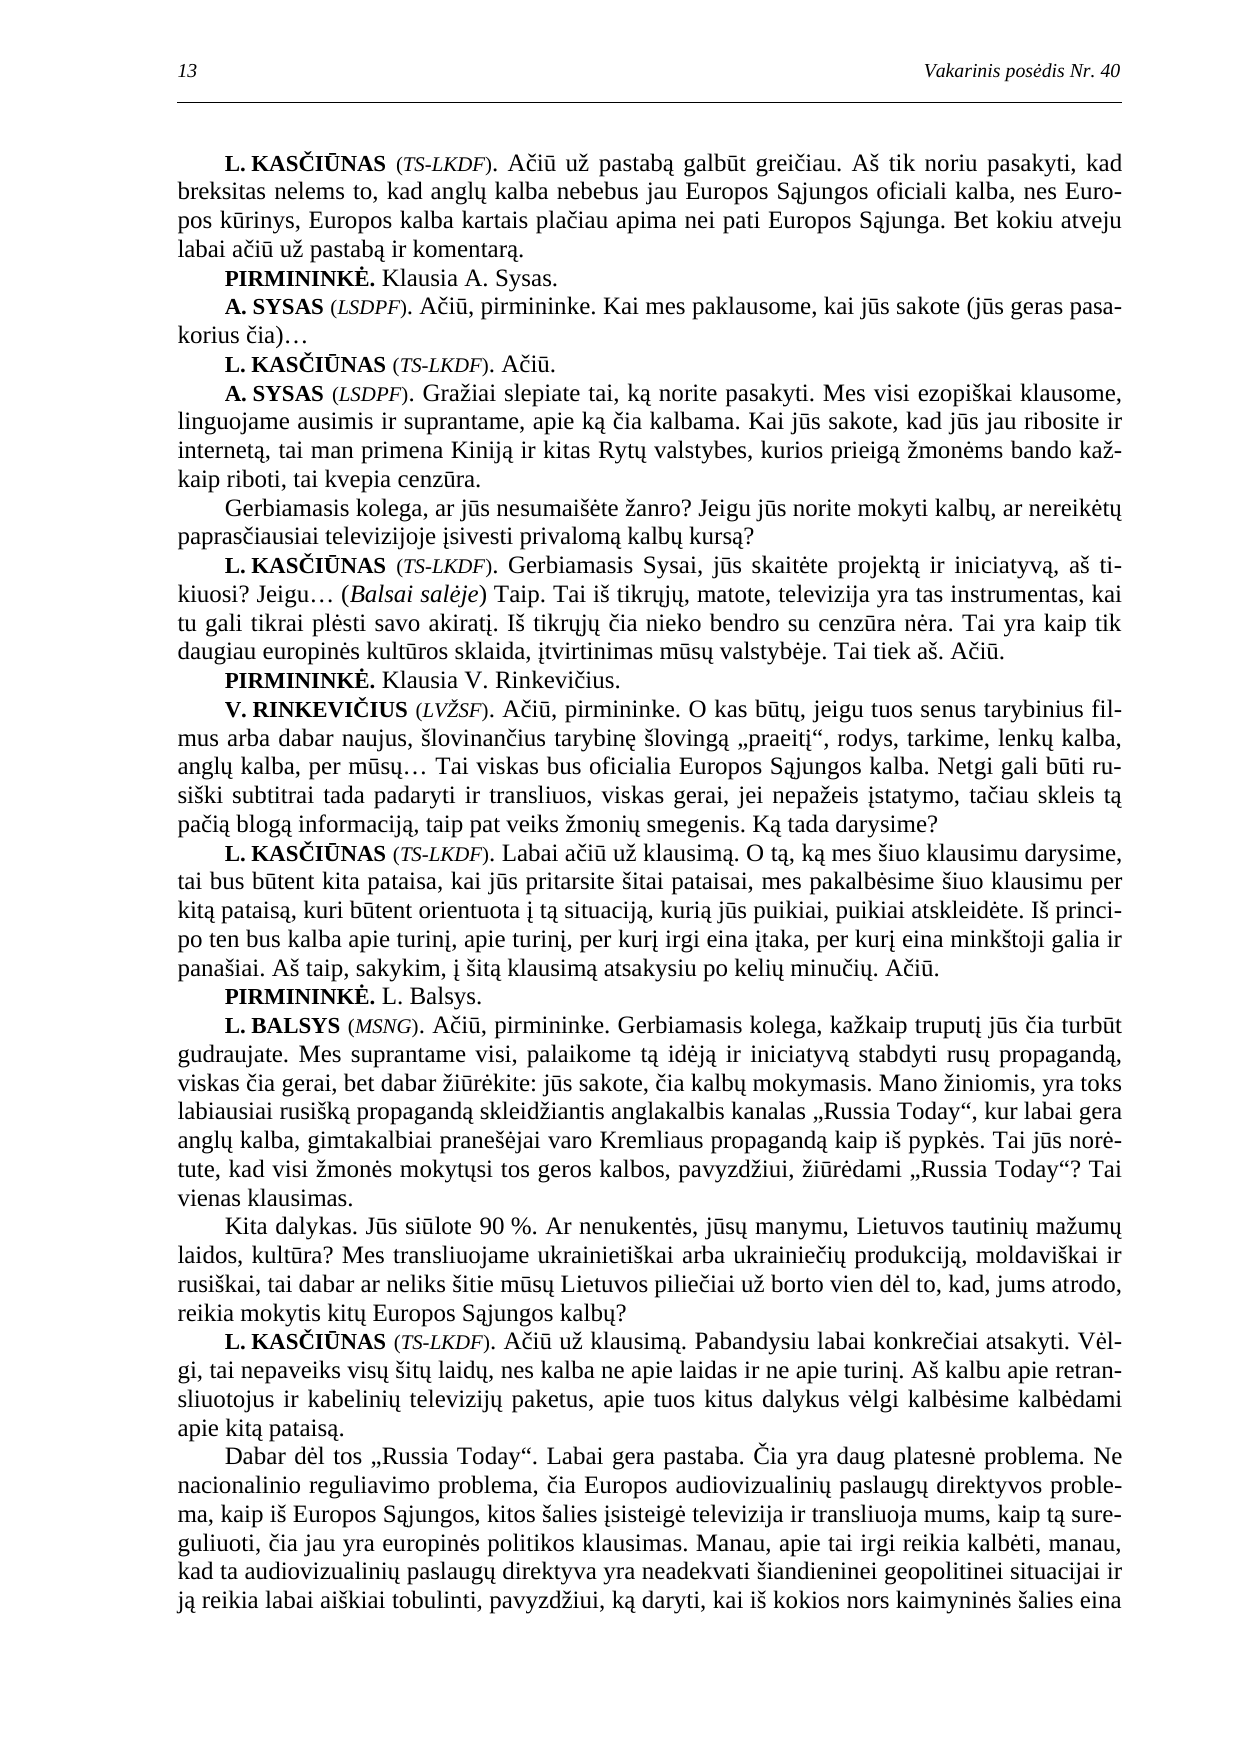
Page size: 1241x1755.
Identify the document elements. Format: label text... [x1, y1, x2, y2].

text L. KASČIŪNAS (TS-LKDF). Ger­bia­ma­sis Sy­sai, jūs skai­tė­te pro­jek­tą ir ini­cia­ty­vą, aš ti­kiuo­si? Jei­gu… (Bal­sai sa­lė­je) Taip. Tai iš tik­rų­jų, ma­to­te, te­le­vi­zi­ja yra tas in­stru­men­tas, kai tu ga­li tik­rai plės­ti sa­vo aki­ra­tį. Iš tik­rų­jų čia nie­ko ben­dro su cen­zū­ra nė­ra. Tai yra kaip tik dau­giau eu­ro­pi­nės kul­tū­ros sklai­da, įtvir­ti­ni­mas mū­sų vals­ty­bė­je. Tai tiek aš. Ačiū. [177, 550, 1122, 665]
text L. KASČIŪNAS (TS-LKDF). Ačiū. [177, 349, 1122, 378]
text V. RINKEVIČIUS (LVŽSF). Ačiū, pir­mi­nin­ke. O kas bū­tų, jei­gu tuos se­nus ta­ry­bi­nius fil­mus ar­ba da­bar nau­jus, šlo­vi­nan­čius ta­ry­bi­nę šlo­vin­gą „pra­ei­tį“, ro­dys, tar­ki­me, len­kų kal­ba, an­glų kal­ba, per mū­sų… Tai vis­kas bus ofi­cia­lia Eu­ro­pos Są­jun­gos kal­ba. Net­gi ga­li bū­ti ru­siš­ki sub­tit­rai ta­da pa­da­ry­ti ir tran­sliuos, vis­kas ge­rai, jei ne­pa­žeis įsta­ty­mo, ta­čiau skleis tą pa­čią blo­gą in­for­ma­ci­ją, taip pat veiks žmo­nių sme­ge­nis. Ką ta­da dary­si­me? [177, 694, 1122, 838]
text PIRMININKĖ. L. Bal­sys. [177, 981, 1122, 1010]
text Da­bar dėl tos „Rus­sia To­day“. La­bai ge­ra pa­sta­ba. Čia yra daug pla­tes­nė pro­ble­ma. Ne na­cio­na­li­nio re­gu­lia­vi­mo pro­ble­ma, čia Eu­ro­pos au­dio­vi­zu­a­li­nių pa­slau­gų di­rek­ty­vos pro­ble­ma, kaip iš Eu­ro­pos Są­jun­gos, ki­tos ša­lies įsi­stei­gė te­le­vi­zi­ja ir tran­sliuo­ja mums, kaip tą su­re­gu­liuo­ti, čia jau yra eu­ro­pi­nės po­li­ti­kos klau­si­mas. Ma­nau, apie tai ir­gi rei­kia kal­bė­ti, ma­nau, kad ta au­dio­vi­zu­a­li­nių pa­slau­gų di­rek­ty­va yra ne­adek­va­ti šian­die­ni­nei ge­o­po­li­ti­nei si­tu­a­ci­jai ir ją rei­kia la­bai aiš­kiai to­bu­lin­ti, pa­vyz­džiui, ką da­ry­ti, kai iš ko­kios nors kai­my­ni­nės ša­lies ei­na [177, 1441, 1122, 1614]
text A. SYSAS (LSDPF). Gra­žiai sle­pia­te tai, ką no­ri­te pa­sa­ky­ti. Mes vi­si ezo­piš­kai klau­so­me, lin­guo­ja­me au­si­mis ir su­pran­ta­me, apie ką čia kal­bama. Kai jūs sa­ko­te, kad jūs jau ri­bo­si­te ir in­ter­ne­tą, tai man pri­me­na Ki­ni­ją ir ki­tas Ry­tų vals­ty­bes, ku­rios pri­ei­gą žmo­nėms ban­do kaž­kaip ri­bo­ti, tai kve­pia cen­zū­ra. [177, 378, 1122, 493]
text PIRMININKĖ. Klau­sia V. Rin­ke­vi­čius. [177, 665, 1122, 694]
text L. BALSYS (MSNG). Ačiū, pir­mi­nin­ke. Ger­bia­ma­sis ko­le­ga, kaž­kaip tru­pu­tį jūs čia tur­būt gud­rau­ja­te. Mes su­pran­ta­me vi­si, pa­lai­ko­me tą idė­ją ir ini­cia­ty­vą stab­dy­ti ru­sų pro­pa­gan­dą, vis­kas čia ge­rai, bet da­bar žiū­rė­ki­te: jūs sa­ko­te, čia kal­bų mo­ky­ma­sis. Ma­no ži­nio­mis, yra toks la­biau­siai ru­siš­ką pro­pa­gan­dą sklei­džian­tis an­gla­kal­bis ka­na­las „Rus­sia To­day“, kur la­bai ge­ra an­glų kal­ba, gim­ta­kal­biai pra­ne­šė­jai va­ro Krem­liaus pro­pa­gan­dą kaip iš pyp­kės. Tai jūs no­rė­tu­te, kad vi­si žmo­nės mo­ky­tų­si tos ge­ros kal­bos, pa­vyz­džiui, žiū­rė­da­mi „Rus­sia To­day“? Tai vie­nas klau­si­mas. [177, 1010, 1122, 1211]
text Ki­ta da­ly­kas. Jūs siū­lo­te 90 %. Ar ne­nu­ken­tės, jū­sų ma­ny­mu, Lie­tu­vos tau­ti­nių ma­žu­mų lai­dos, kul­tū­ra? Mes tran­sliuo­ja­me uk­rai­nie­tiš­kai ar­ba uk­rai­nie­čių pro­duk­ci­ją, mol­da­viš­kai ir ru­siš­kai, tai da­bar ar ne­liks ši­tie mū­sų Lie­tu­vos pi­lie­čiai už bor­to vien dėl to, kad, jums at­ro­do, rei­kia mo­ky­tis ki­tų Eu­ro­pos Są­jun­gos kal­bų? [177, 1211, 1122, 1326]
text PIRMININKĖ. Klau­sia A. Sy­sas. [177, 263, 1122, 291]
text A. SYSAS (LSDPF). Ačiū, pir­mi­nin­ke. Kai mes pa­klau­so­me, kai jūs sa­ko­te (jūs ge­ras pa­sa­ko­rius čia)… [177, 291, 1122, 349]
text L. KASČIŪNAS (TS-LKDF). La­bai ačiū už klau­si­mą. O tą, ką mes šiuo klau­si­mu da­ry­si­me, tai bus bū­tent ki­ta pa­tai­sa, kai jūs pri­tar­si­te ši­tai pa­tai­sai, mes pa­kal­bė­si­me šiuo klau­si­mu per ki­tą pa­tai­są, ku­ri bū­tent orien­tuo­ta į tą si­tu­a­ci­ją, ku­rią jūs pui­kiai, pui­kiai at­sklei­dė­te. Iš prin­ci­po ten bus kal­ba apie tu­ri­nį, apie tu­ri­nį, per ku­rį ir­gi ei­na įta­ka, per ku­rį ei­na minkš­to­ji ga­lia ir pa­na­šiai. Aš taip, sa­ky­kim, į ši­tą klau­si­mą at­sa­ky­siu po ke­lių mi­nu­čių. Ačiū. [177, 838, 1122, 981]
text L. KASČIŪNAS (TS-LKDF). Ačiū už pa­sta­bą gal­būt grei­čiau. Aš tik no­riu pa­sa­ky­ti, kad brek­si­tas ne­lems to, kad an­glų kal­ba ne­be­bus jau Eu­ro­pos Są­jun­gos ofi­cia­li kal­ba, nes Eu­ro­pos kū­ri­nys, Eu­ro­pos kal­ba kar­tais pla­čiau ap­ima nei pa­ti Eu­ro­pos Są­jun­ga. Bet ko­kiu at­ve­ju la­bai ačiū už pa­sta­bą ir ko­men­ta­rą. [177, 148, 1122, 263]
text Ger­bia­ma­sis ko­le­ga, ar jūs ne­su­mai­šė­te žan­ro? Jei­gu jūs no­ri­te mo­ky­ti kal­bų, ar ne­rei­kė­tų pa­pras­čiau­siai te­le­vi­zi­jo­je įsi­ves­ti pri­va­lo­mą kal­bų kur­są? [177, 493, 1122, 550]
text L. KASČIŪNAS (TS-LKDF). Ačiū už klau­si­mą. Pa­ban­dy­siu la­bai kon­kre­čiai at­sa­ky­ti. Vėl­gi, tai ne­pa­veiks vi­sų ši­tų lai­dų, nes kal­ba ne apie lai­das ir ne apie tu­ri­nį. Aš kal­bu apie ret­ran­s­liuo­to­jus ir ka­be­li­nių te­le­vi­zi­jų pa­ke­tus, apie tuos ki­tus da­ly­kus vėl­gi kal­bė­si­me kal­bė­da­mi apie ki­tą pa­tai­są. [177, 1326, 1122, 1441]
